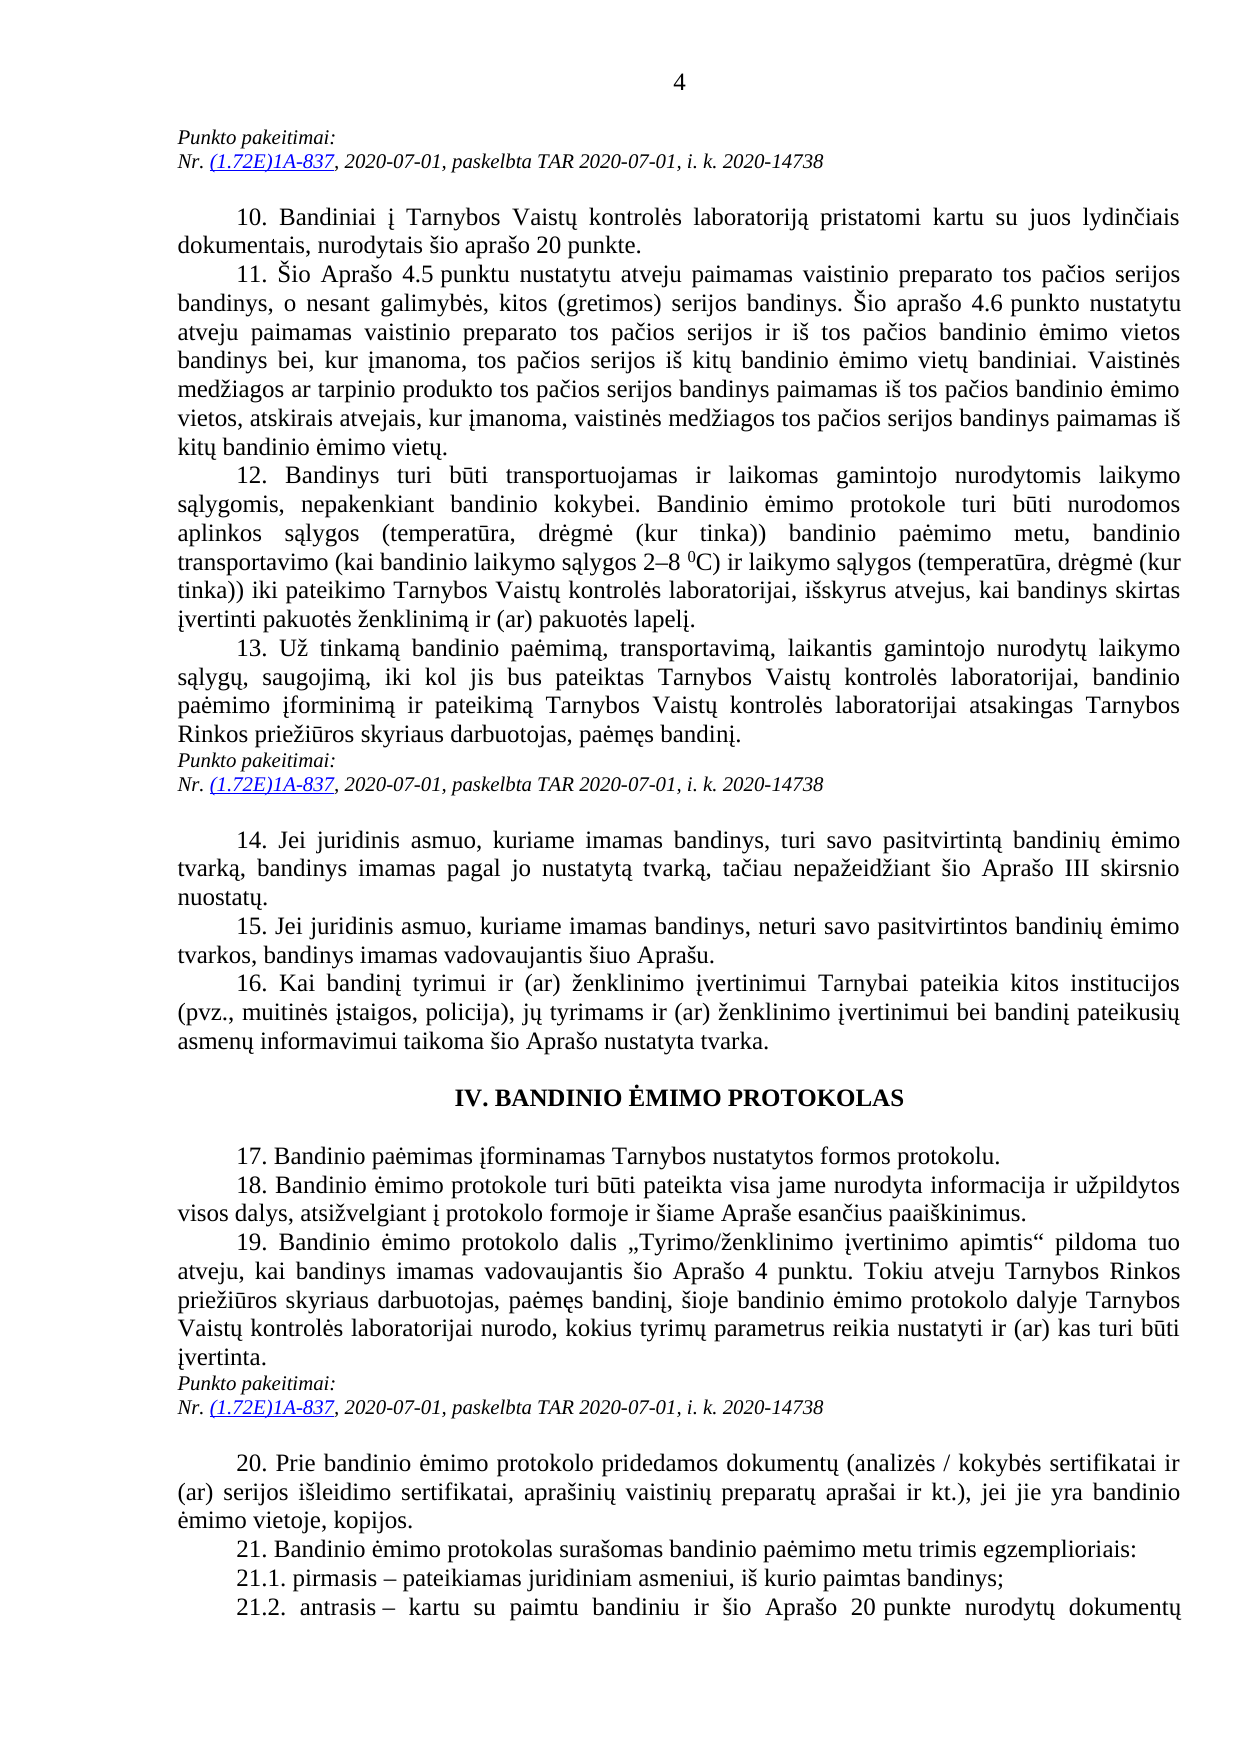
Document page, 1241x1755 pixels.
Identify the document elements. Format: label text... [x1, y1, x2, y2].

text 14. Jei juridinis asmuo, kuriame imamas bandinys, turi savo pasitvirtintą bandinių ėmimo tvarką, bandinys imamas pagal jo nustatytą tvarką, tačiau nepažeidžiant šio Aprašo III skirsnio nuostatų. [177, 825, 1181, 911]
text 12. Bandinys turi būti transportuojamas ir laikomas gamintojo nurodytomis laikymo sąlygomis, nepakenkiant bandinio kokybei. Bandinio ėmimo protokole turi būti nurodomos aplinkos sąlygos (temperatūra, drėgmė (kur tinka)) bandinio paėmimo metu, bandinio transportavimo (kai bandinio laikymo sąlygos 2–8 0C) ir laikymo sąlygos (temperatūra, drėgmė (kur tinka)) iki pateikimo Tarnybos Vaistų kontrolės laboratorijai, išskyrus atvejus, kai bandinys skirtas įvertinti pakuotės ženklinimą ir (ar) pakuotės lapelį. [177, 460, 1181, 633]
text IV. BANDINIo ĖMIMO PROTOKOLAS [177, 1083, 1181, 1112]
text Punkto pakeitimai: [177, 125, 1181, 149]
text Punkto pakeitimai: [177, 748, 1181, 772]
text 21.2. antrasis – kartu su paimtu bandiniu ir šio Aprašo 20 punkte nurodytų dokumentų [177, 1592, 1181, 1620]
text Nr. (1.72E)1A-837, 2020-07-01, paskelbta TAR 2020-07-01, i. k. 2020-14738 [177, 149, 1181, 173]
text 19. Bandinio ėmimo protokolo dalis „Tyrimo/ženklinimo įvertinimo apimtis“ pildoma tuo atveju, kai bandinys imamas vadovaujantis šio Aprašo 4 punktu. Tokiu atveju Tarnybos Rinkos priežiūros skyriaus darbuotojas, paėmęs bandinį, šioje bandinio ėmimo protokolo dalyje Tarnybos Vaistų kontrolės laboratorijai nurodo, kokius tyrimų parametrus reikia nustatyti ir (ar) kas turi būti įvertinta. [177, 1227, 1181, 1371]
text 10. Bandiniai į Tarnybos Vaistų kontrolės laboratoriją pristatomi kartu su juos lydinčiais dokumentais, nurodytais šio aprašo 20 punkte. [177, 202, 1181, 259]
text 11. Šio Aprašo 4.5 punktu nustatytu atveju paimamas vaistinio preparato tos pačios serijos bandinys, o nesant galimybės, kitos (gretimos) serijos bandinys. Šio aprašo 4.6 punkto nustatytu atveju paimamas vaistinio preparato tos pačios serijos ir iš tos pačios bandinio ėmimo vietos bandinys bei, kur įmanoma, tos pačios serijos iš kitų bandinio ėmimo vietų bandiniai. Vaistinės medžiagos ar tarpinio produkto tos pačios serijos bandinys paimamas iš tos pačios bandinio ėmimo vietos, atskirais atvejais, kur įmanoma, vaistinės medžiagos tos pačios serijos bandinys paimamas iš kitų bandinio ėmimo vietų. [177, 259, 1181, 460]
text 20. Prie bandinio ėmimo protokolo pridedamos dokumentų (analizės / kokybės sertifikatai ir (ar) serijos išleidimo sertifikatai, aprašinių vaistinių preparatų aprašai ir kt.), jei jie yra bandinio ėmimo vietoje, kopijos. [177, 1448, 1181, 1534]
text 18. Bandinio ėmimo protokole turi būti pateikta visa jame nurodyta informacija ir užpildytos visos dalys, atsižvelgiant į protokolo formoje ir šiame Apraše esančius paaiškinimus. [177, 1170, 1181, 1227]
text Nr. (1.72E)1A-837, 2020-07-01, paskelbta TAR 2020-07-01, i. k. 2020-14738 [177, 1395, 1181, 1419]
text 15. Jei juridinis asmuo, kuriame imamas bandinys, neturi savo pasitvirtintos bandinių ėmimo tvarkos, bandinys imamas vadovaujantis šiuo Aprašu. [177, 911, 1181, 968]
text 17. Bandinio paėmimas įforminamas Tarnybos nustatytos formos protokolu. [177, 1141, 1181, 1170]
text Nr. (1.72E)1A-837, 2020-07-01, paskelbta TAR 2020-07-01, i. k. 2020-14738 [177, 772, 1181, 796]
text 21. Bandinio ėmimo protokolas surašomas bandinio paėmimo metu trimis egzemplioriais: [177, 1534, 1181, 1563]
text 13. Už tinkamą bandinio paėmimą, transportavimą, laikantis gamintojo nurodytų laikymo sąlygų, saugojimą, iki kol jis bus pateiktas Tarnybos Vaistų kontrolės laboratorijai, bandinio paėmimo įforminimą ir pateikimą Tarnybos Vaistų kontrolės laboratorijai atsakingas Tarnybos Rinkos priežiūros skyriaus darbuotojas, paėmęs bandinį. [177, 633, 1181, 748]
text Punkto pakeitimai: [177, 1371, 1181, 1395]
text 16. Kai bandinį tyrimui ir (ar) ženklinimo įvertinimui Tarnybai pateikia kitos institucijos (pvz., muitinės įstaigos, policija), jų tyrimams ir (ar) ženklinimo įvertinimui bei bandinį pateikusių asmenų informavimui taikoma šio Aprašo nustatyta tvarka. [177, 968, 1181, 1055]
text 21.1. pirmasis – pateikiamas juridiniam asmeniui, iš kurio paimtas bandinys; [177, 1563, 1181, 1592]
